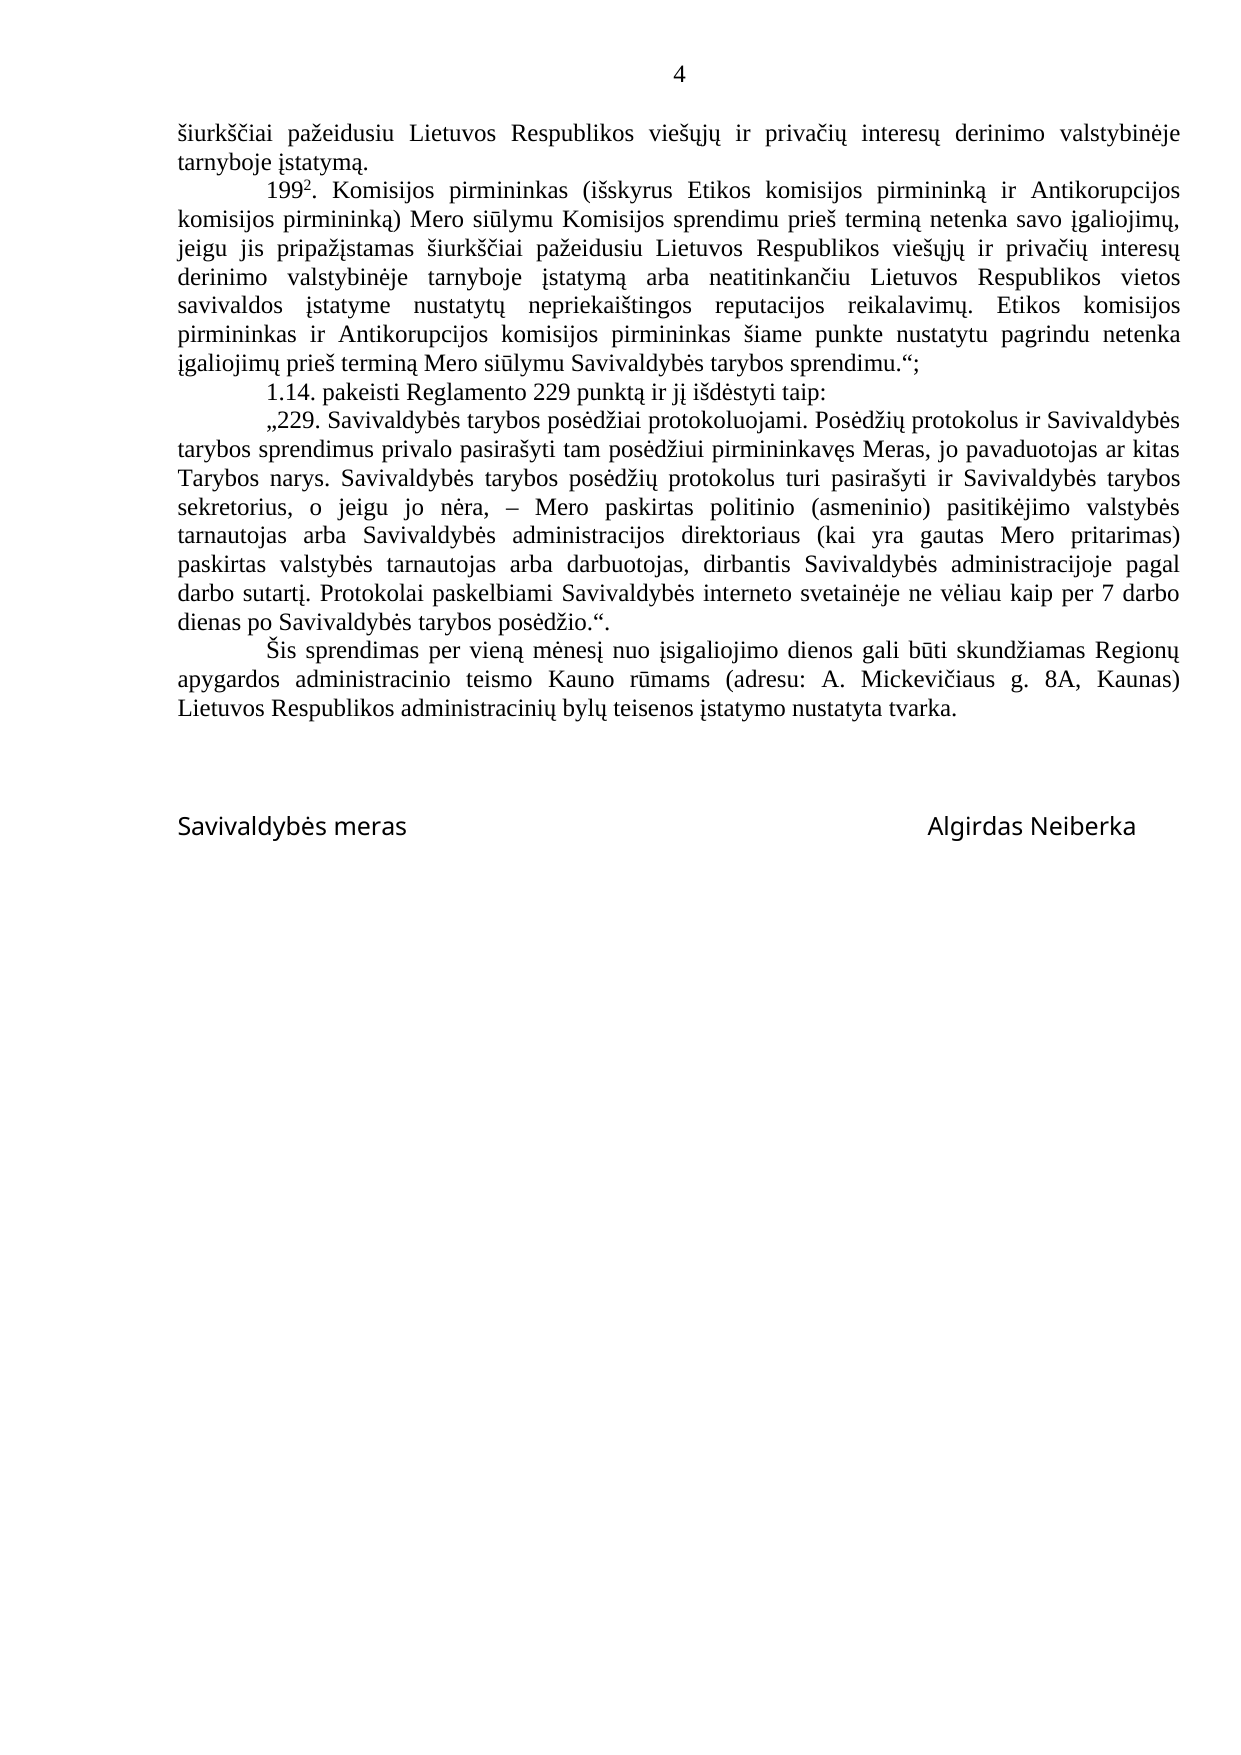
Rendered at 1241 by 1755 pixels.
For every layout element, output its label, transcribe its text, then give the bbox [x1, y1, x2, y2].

text „229. Savivaldybės tarybos posėdžiai protokoluojami. Posėdžių protokolus ir Savivaldybės tarybos sprendimus privalo pasirašyti tam posėdžiui pirmininkavęs Meras, jo pavaduotojas ar kitas Tarybos narys. Savivaldybės tarybos posėdžių protokolus turi pasirašyti ir Savivaldybės tarybos sekretorius, o jeigu jo nėra, – Mero paskirtas politinio (asmeninio) pasitikėjimo valstybės tarnautojas arba Savivaldybės administracijos direktoriaus (kai yra gautas Mero pritarimas) paskirtas valstybės tarnautojas arba darbuotojas, dirbantis Savivaldybės administracijoje pagal darbo sutartį. Protokolai paskelbiami Savivaldybės interneto svetainėje ne vėliau kaip per 7 darbo dienas po Savivaldybės tarybos posėdžio.“. [177, 406, 1181, 636]
text 1.14. pakeisti Reglamento 229 punktą ir jį išdėstyti taip: [177, 377, 1181, 406]
text Savivaldybės meras Algirdas Neiberka [177, 808, 1181, 842]
text 1992. Komisijos pirmininkas (išskyrus Etikos komisijos pirmininką ir Antikorupcijos komisijos pirmininką) Mero siūlymu Komisijos sprendimu prieš terminą netenka savo įgaliojimų, jeigu jis pripažįstamas šiurkščiai pažeidusiu Lietuvos Respublikos viešųjų ir privačių interesų derinimo valstybinėje tarnyboje įstatymą arba neatitinkančiu Lietuvos Respublikos vietos savivaldos įstatyme nustatytų nepriekaištingos reputacijos reikalavimų. Etikos komisijos pirmininkas ir Antikorupcijos komisijos pirmininkas šiame punkte nustatytu pagrindu netenka įgaliojimų prieš terminą Mero siūlymu Savivaldybės tarybos sprendimu.“; [177, 176, 1181, 377]
text šiurkščiai pažeidusiu Lietuvos Respublikos viešųjų ir privačių interesų derinimo valstybinėje tarnyboje įstatymą. [177, 118, 1181, 176]
text Šis sprendimas per vieną mėnesį nuo įsigaliojimo dienos gali būti skundžiamas Regionų apygardos administracinio teismo Kauno rūmams (adresu: A. Mickevičiaus g. 8A, Kaunas) Lietuvos Respublikos administracinių bylų teisenos įstatymo nustatyta tvarka. [177, 636, 1181, 722]
